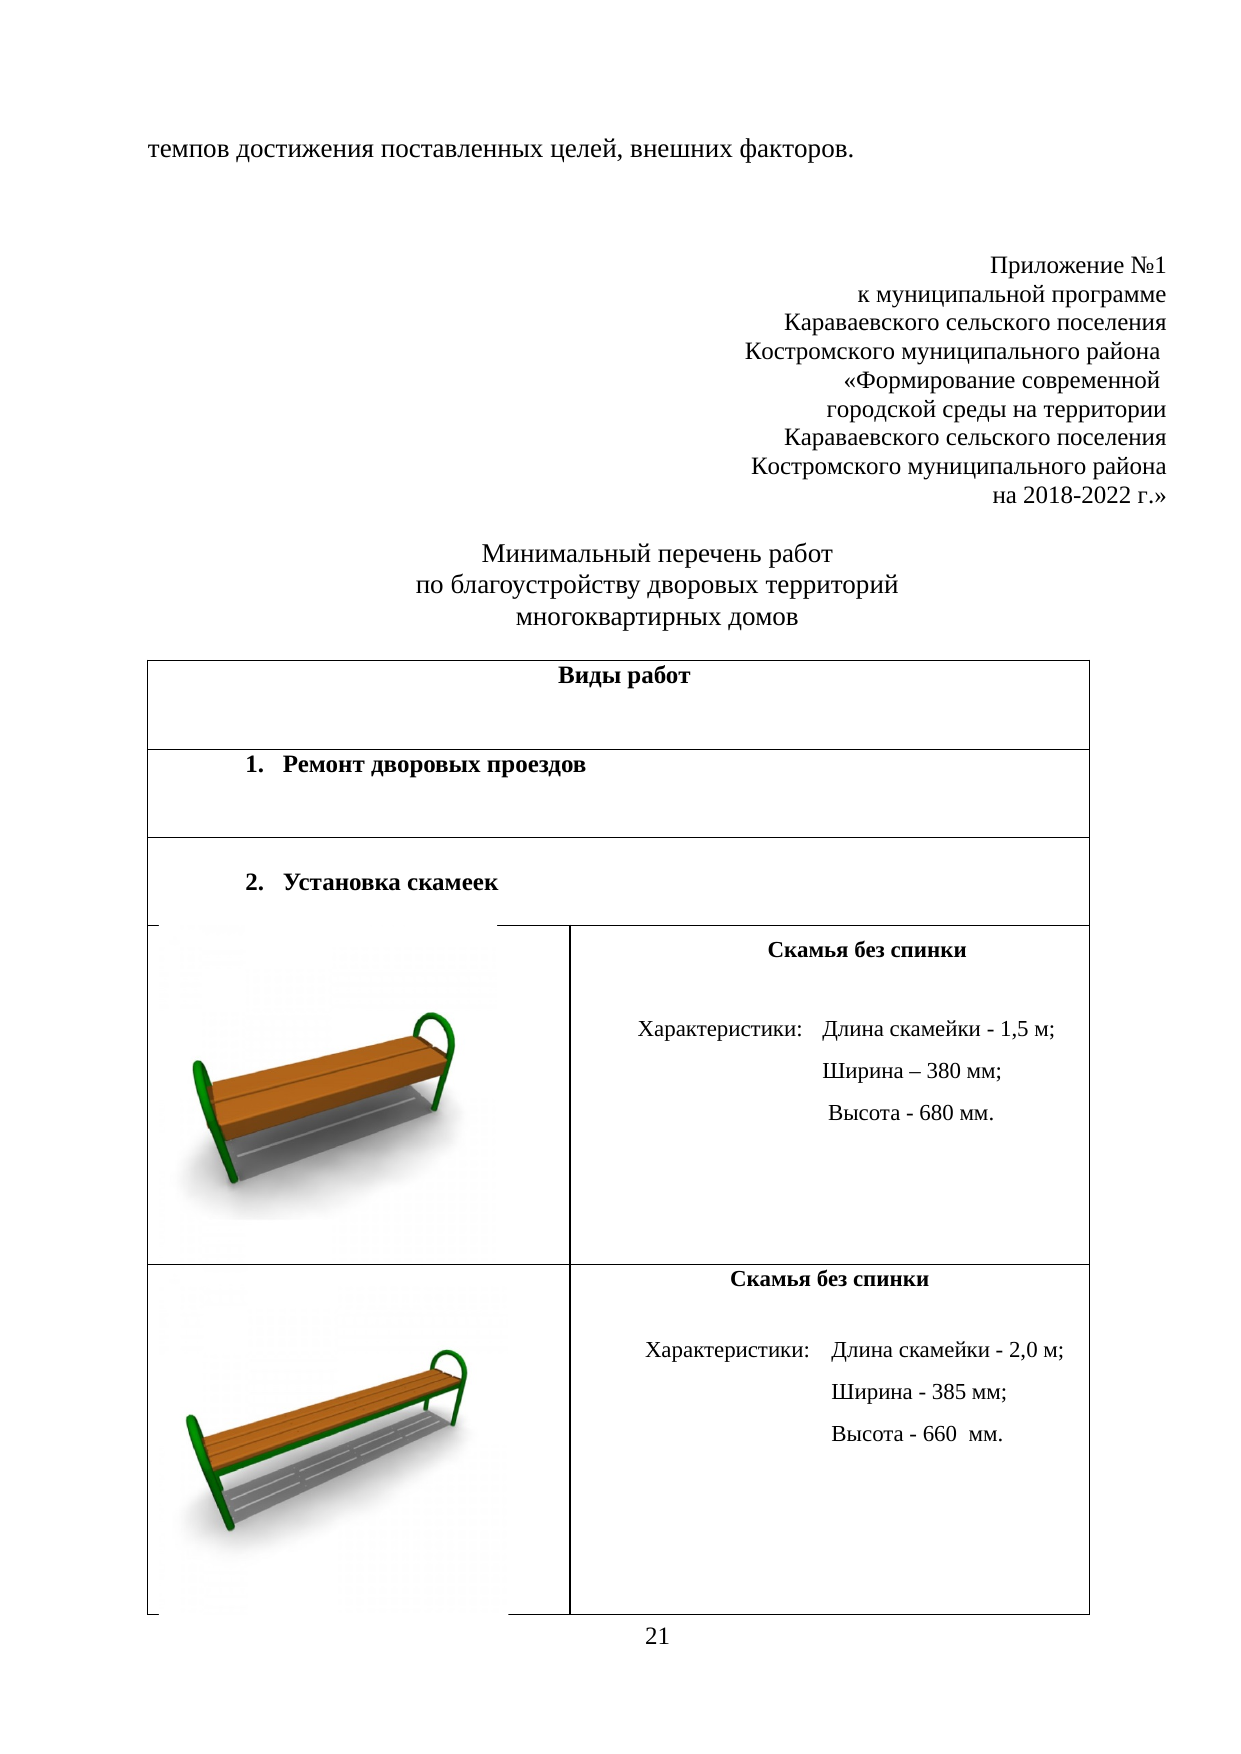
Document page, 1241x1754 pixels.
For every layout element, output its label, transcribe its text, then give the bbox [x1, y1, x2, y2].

text по благоустройству дворовых территорий [148, 568, 1167, 600]
table_cell [509, 1265, 569, 1614]
table_header Характеристики: [617, 1015, 809, 1141]
text Костромского муниципального района [148, 336, 1167, 365]
text Минимальный перечень работ [148, 537, 1167, 568]
text многоквартирных домов [148, 600, 1167, 631]
text Приложение №1 [148, 250, 1167, 279]
table_cell Скамья без спинки [571, 1265, 1089, 1614]
table_cell Установка скамеек [148, 838, 1089, 924]
text Караваевского сельского поселения [148, 422, 1167, 451]
table_header Характеристики: [631, 1336, 823, 1462]
table_cell [498, 926, 569, 1264]
table_cell Скамья без спинки [571, 926, 1089, 1264]
table_header Длина скамейки - 2,0 м; Ширина - 385 мм; Высота - 660 мм. [824, 1336, 1089, 1462]
text темпов достижения поставленных целей, внешних факторов. [148, 132, 1167, 164]
text к муниципальной программе [148, 279, 1167, 307]
table_cell [148, 1265, 158, 1614]
table_cell Ремонт дворовых проездов [148, 750, 1089, 837]
text Караваевского сельского поселения [148, 307, 1167, 336]
text на 2018-2022 г.» [148, 480, 1167, 509]
table_cell [824, 1462, 1089, 1506]
text «Формирование современной [148, 365, 1167, 394]
table_header Длина скамейки - 1,5 м; Ширина – 380 мм; Высота - 680 мм. [809, 1015, 1089, 1141]
text Костромского муниципального района [148, 451, 1167, 480]
table_cell [631, 1462, 823, 1506]
table_cell [148, 926, 158, 1264]
table_header Виды работ [148, 661, 1089, 748]
text городской среды на территории [148, 394, 1167, 422]
